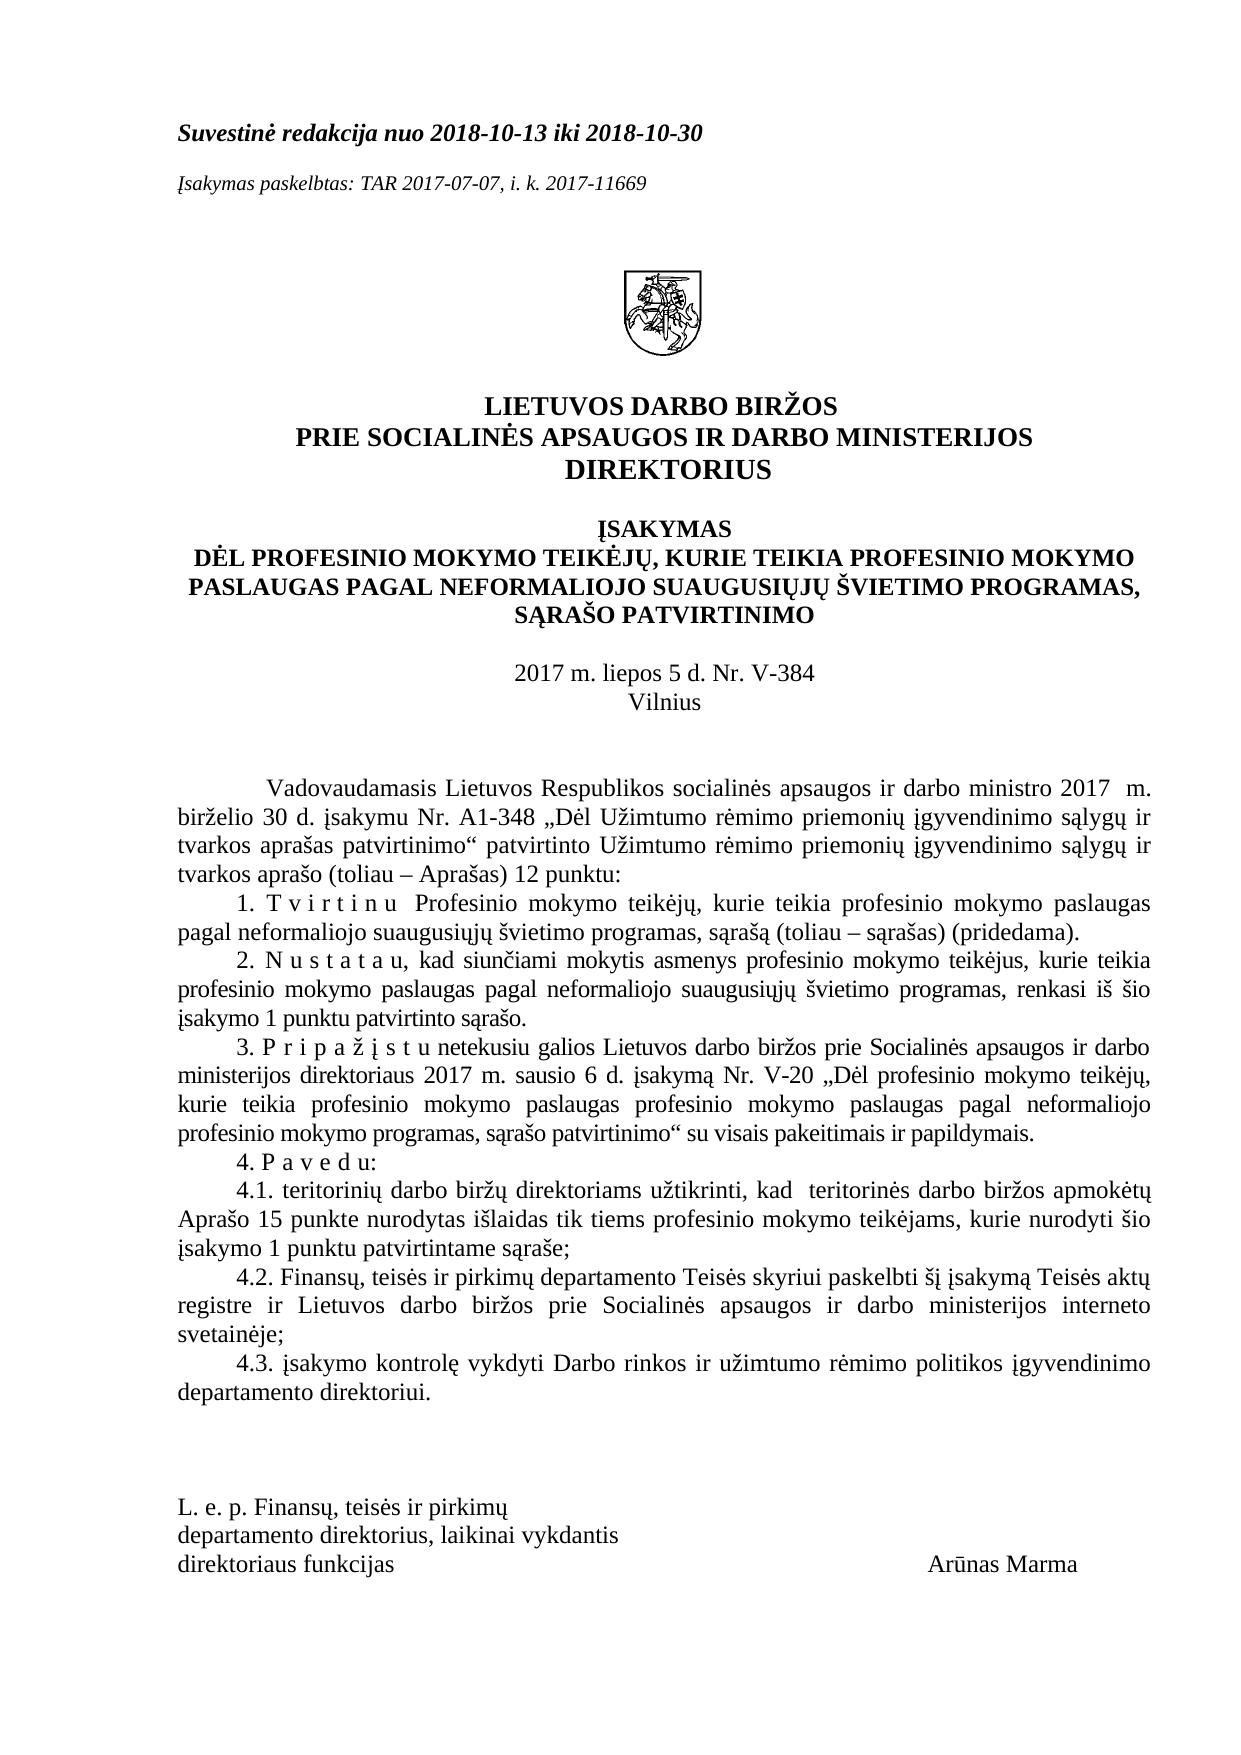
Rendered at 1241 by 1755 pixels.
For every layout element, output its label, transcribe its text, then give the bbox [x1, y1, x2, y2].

text direktoriaus funkcijas Arūnas Marma [177, 1549, 1110, 1578]
text ĮSAKYMAS [177, 514, 1152, 543]
text Įsakymas paskelbtas: TAR 2017-07-07, i. k. 2017-11669 [177, 171, 1152, 195]
text DĖL Profesinio mokymo teikėjų, kurie teikia profesinio mokymo paslaugas pagal neformaliojo suaugusiųjų švietimo programas, sąrašo patvirtinimo [177, 543, 1152, 629]
text Vadovaudamasis Lietuvos Respublikos socialinės apsaugos ir darbo ministro 2017 m. birželio 30 d. įsakymu Nr. A1-348 „Dėl Užimtumo rėmimo priemonių įgyvendinimo sąlygų ir tvarkos aprašas patvirtinimo“ patvirtinto Užimtumo rėmimo priemonių įgyvendinimo sąlygų ir tvarkos aprašo (toliau – Aprašas) 12 punktu: [177, 773, 1152, 888]
text LIETUVOS DARBO BIRŽOS [177, 390, 1152, 421]
text Vilnius [177, 687, 1152, 716]
text 4.1. teritorinių darbo biržų direktoriams užtikrinti, kad teritorinės darbo biržos apmokėtų Aprašo 15 punkte nurodytas išlaidas tik tiems profesinio mokymo teikėjams, kurie nurodyti šio įsakymo 1 punktu patvirtintame sąraše; [177, 1176, 1152, 1262]
text 4. Pavedu: [177, 1147, 1152, 1176]
text 1. Tvirtinu Profesinio mokymo teikėjų, kurie teikia profesinio mokymo paslaugas pagal neformaliojo suaugusiųjų švietimo programas, sąrašą (toliau – sąrašas) (pridedama). [177, 888, 1152, 946]
text Suvestinė redakcija nuo 2018-10-13 iki 2018-10-30 [177, 118, 1152, 147]
text 4.2. Finansų, teisės ir pirkimų departamento Teisės skyriui paskelbti šį įsakymą Teisės aktų registre ir Lietuvos darbo biržos prie Socialinės apsaugos ir darbo ministerijos interneto svetainėje; [177, 1262, 1152, 1348]
text DIREKTORIUS [177, 452, 1152, 486]
text L. e. p. Finansų, teisės ir pirkimų [177, 1492, 1110, 1521]
text 2. Nustatau, kad siunčiami mokytis asmenys profesinio mokymo teikėjus, kurie teikia profesinio mokymo paslaugas pagal neformaliojo suaugusiųjų švietimo programas, renkasi iš šio įsakymo 1 punktu patvirtinto sąrašo. [177, 946, 1152, 1032]
text 4.3. įsakymo kontrolę vykdyti Darbo rinkos ir užimtumo rėmimo politikos įgyvendinimo departamento direktoriui. [177, 1348, 1152, 1406]
text 3. P r i p a ž į s t u netekusiu galios Lietuvos darbo biržos prie Socialinės apsaugos ir darbo ministerijos direktoriaus 2017 m. sausio 6 d. įsakymą Nr. V-20 „Dėl profesinio mokymo teikėjų, kurie teikia profesinio mokymo paslaugas profesinio mokymo paslaugas pagal neformaliojo profesinio mokymo programas, sąrašo patvirtinimo“ su visais pakeitimais ir papildymais. [177, 1032, 1152, 1147]
text 2017 m. liepos 5 d. Nr. V-384 [177, 658, 1152, 687]
text departamento direktorius, laikinai vykdantis [177, 1521, 1152, 1549]
text PRIE SOCIALINĖS APSAUGOS IR DARBO MINISTERIJOS [177, 421, 1152, 452]
